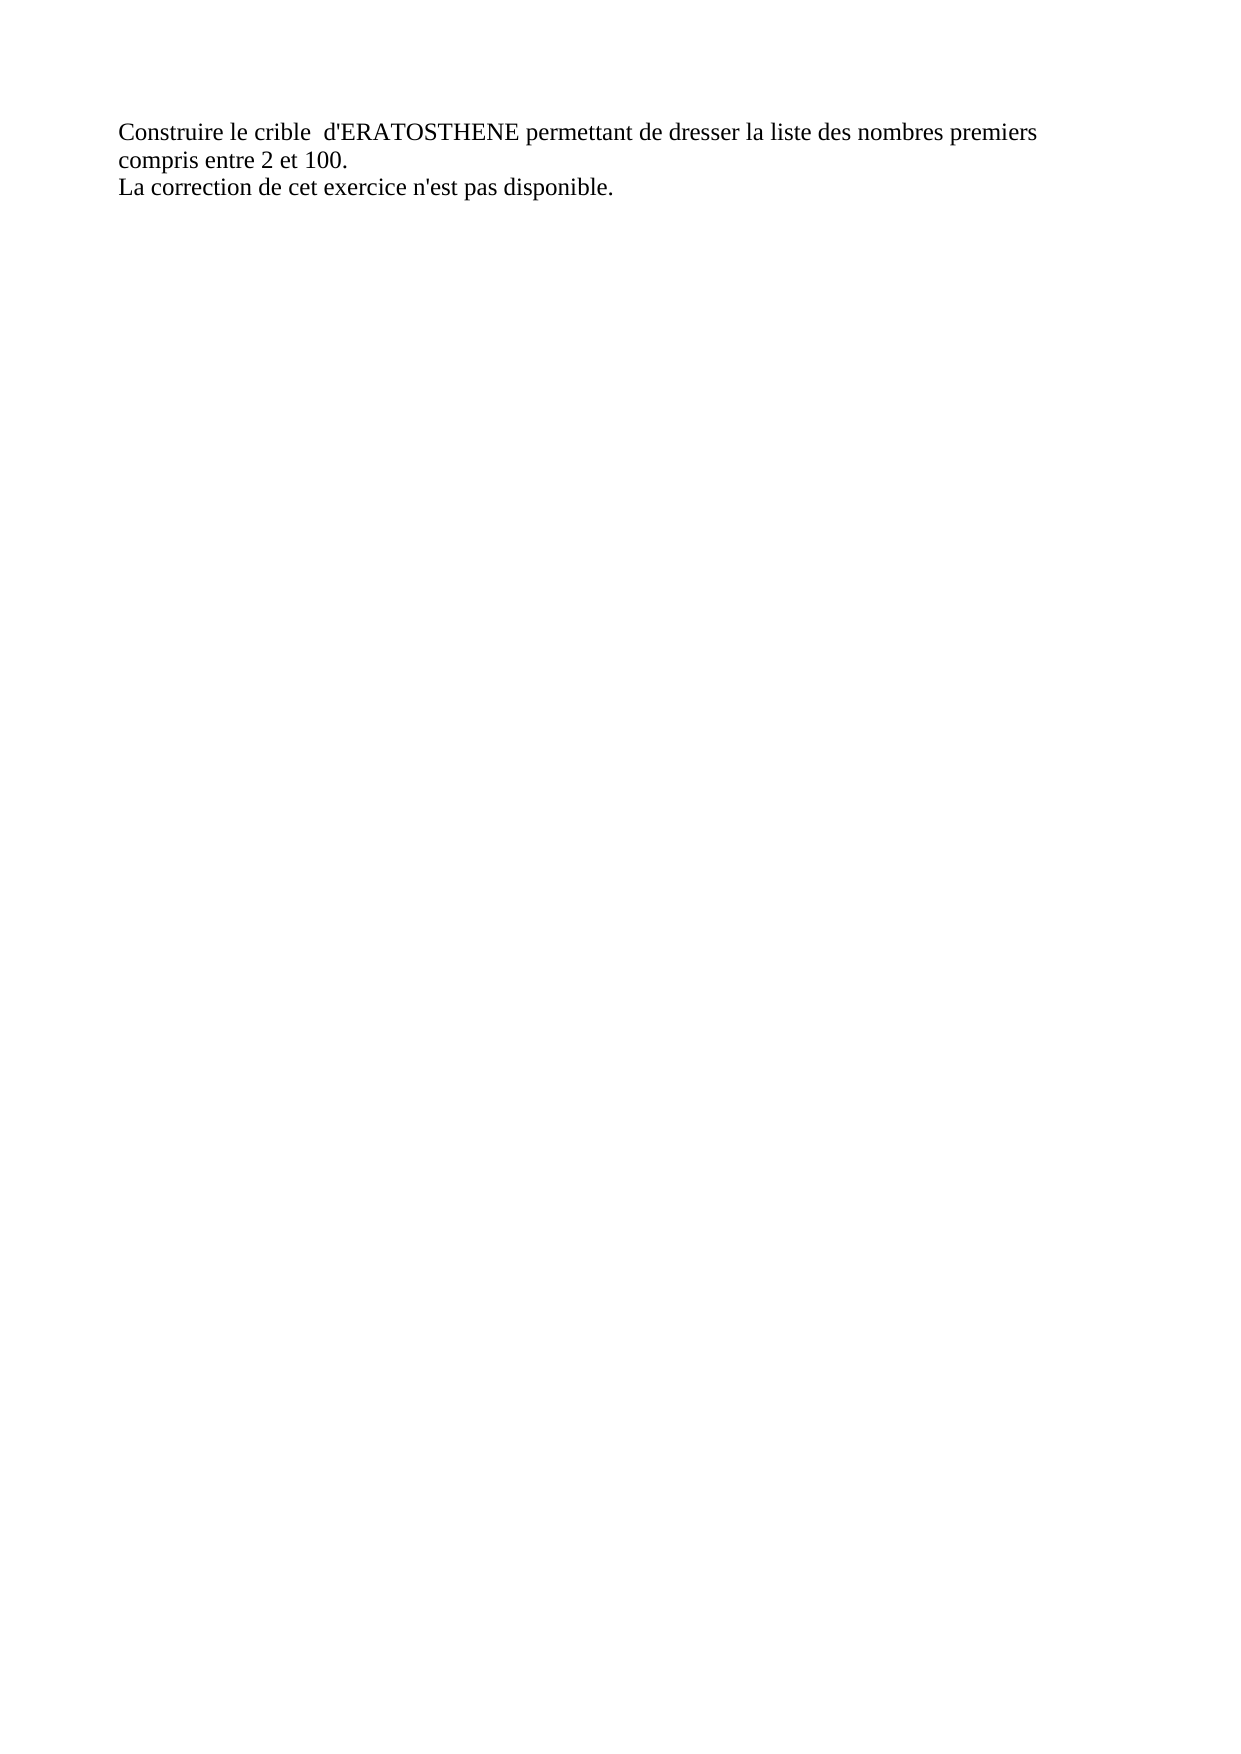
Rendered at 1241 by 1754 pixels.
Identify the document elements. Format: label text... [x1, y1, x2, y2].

text Construire le crible d'ERATOSTHENE permettant de dresser la liste des nombres premiers compris entre 2 et 100. [118, 118, 1122, 173]
text La correction de cet exercice n'est pas disponible. [118, 173, 1122, 201]
